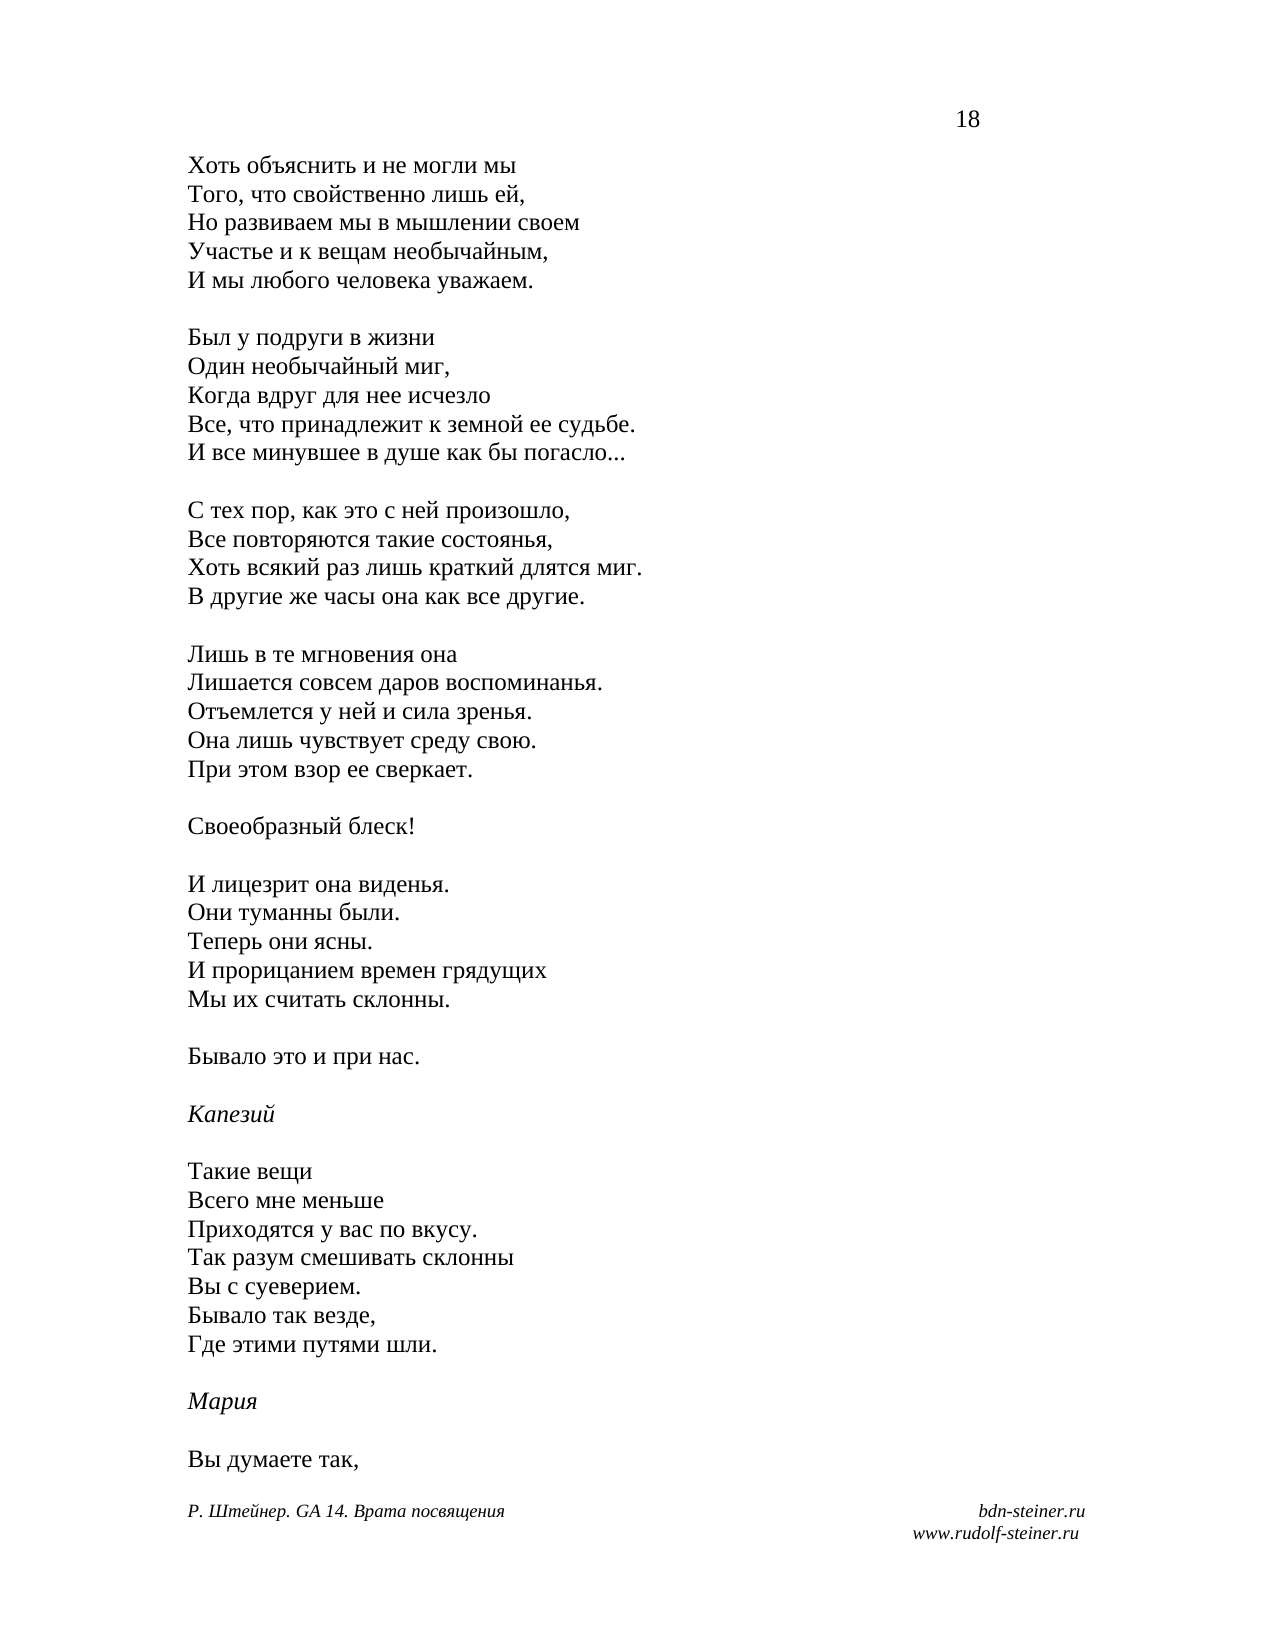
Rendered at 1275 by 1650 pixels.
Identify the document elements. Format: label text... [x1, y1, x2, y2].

text С тех пор, как это с ней произошло, Все повторяются такие состоянья, Хоть всякий раз лишь краткий длятся миг. В другие же часы она как все другие. [187, 495, 1087, 610]
text Своеобразный блеск! [187, 811, 1087, 840]
text Капезий [187, 1099, 1087, 1127]
text Вы думаете так, [187, 1444, 1087, 1472]
text Мария [187, 1386, 1087, 1415]
text Такие вещи Всего мне меньше Приходятся у вас по вкусу. Так разум смешивать склонны Вы с суеверием. Бывало так везде, Где этими путями шли. [187, 1156, 1087, 1357]
text Лишь в те мгновения она Лишается совсем даров воспоминанья. Отъемлется у ней и сила зренья. Она лишь чувствует среду свою. При этом взор ее сверкает. [187, 639, 1087, 782]
text Был у подруги в жизни Один необычайный миг, Когда вдруг для нее исчезло Все, что принадлежит к земной ее судьбе. И все минувшее в душе как бы погасло... [187, 322, 1087, 466]
text Бывало это и при нас. [187, 1041, 1087, 1070]
text Хоть объяснить и не могли мы Того, что свойственно лишь ей, Но развиваем мы в мышлении своем Участье и к вещам необычайным, И мы любого человека уважаем. [187, 150, 1087, 294]
text И лицезрит она виденья. Они туманны были. Теперь они ясны. И прорицанием времен грядущих Мы их считать склонны. [187, 869, 1087, 1012]
